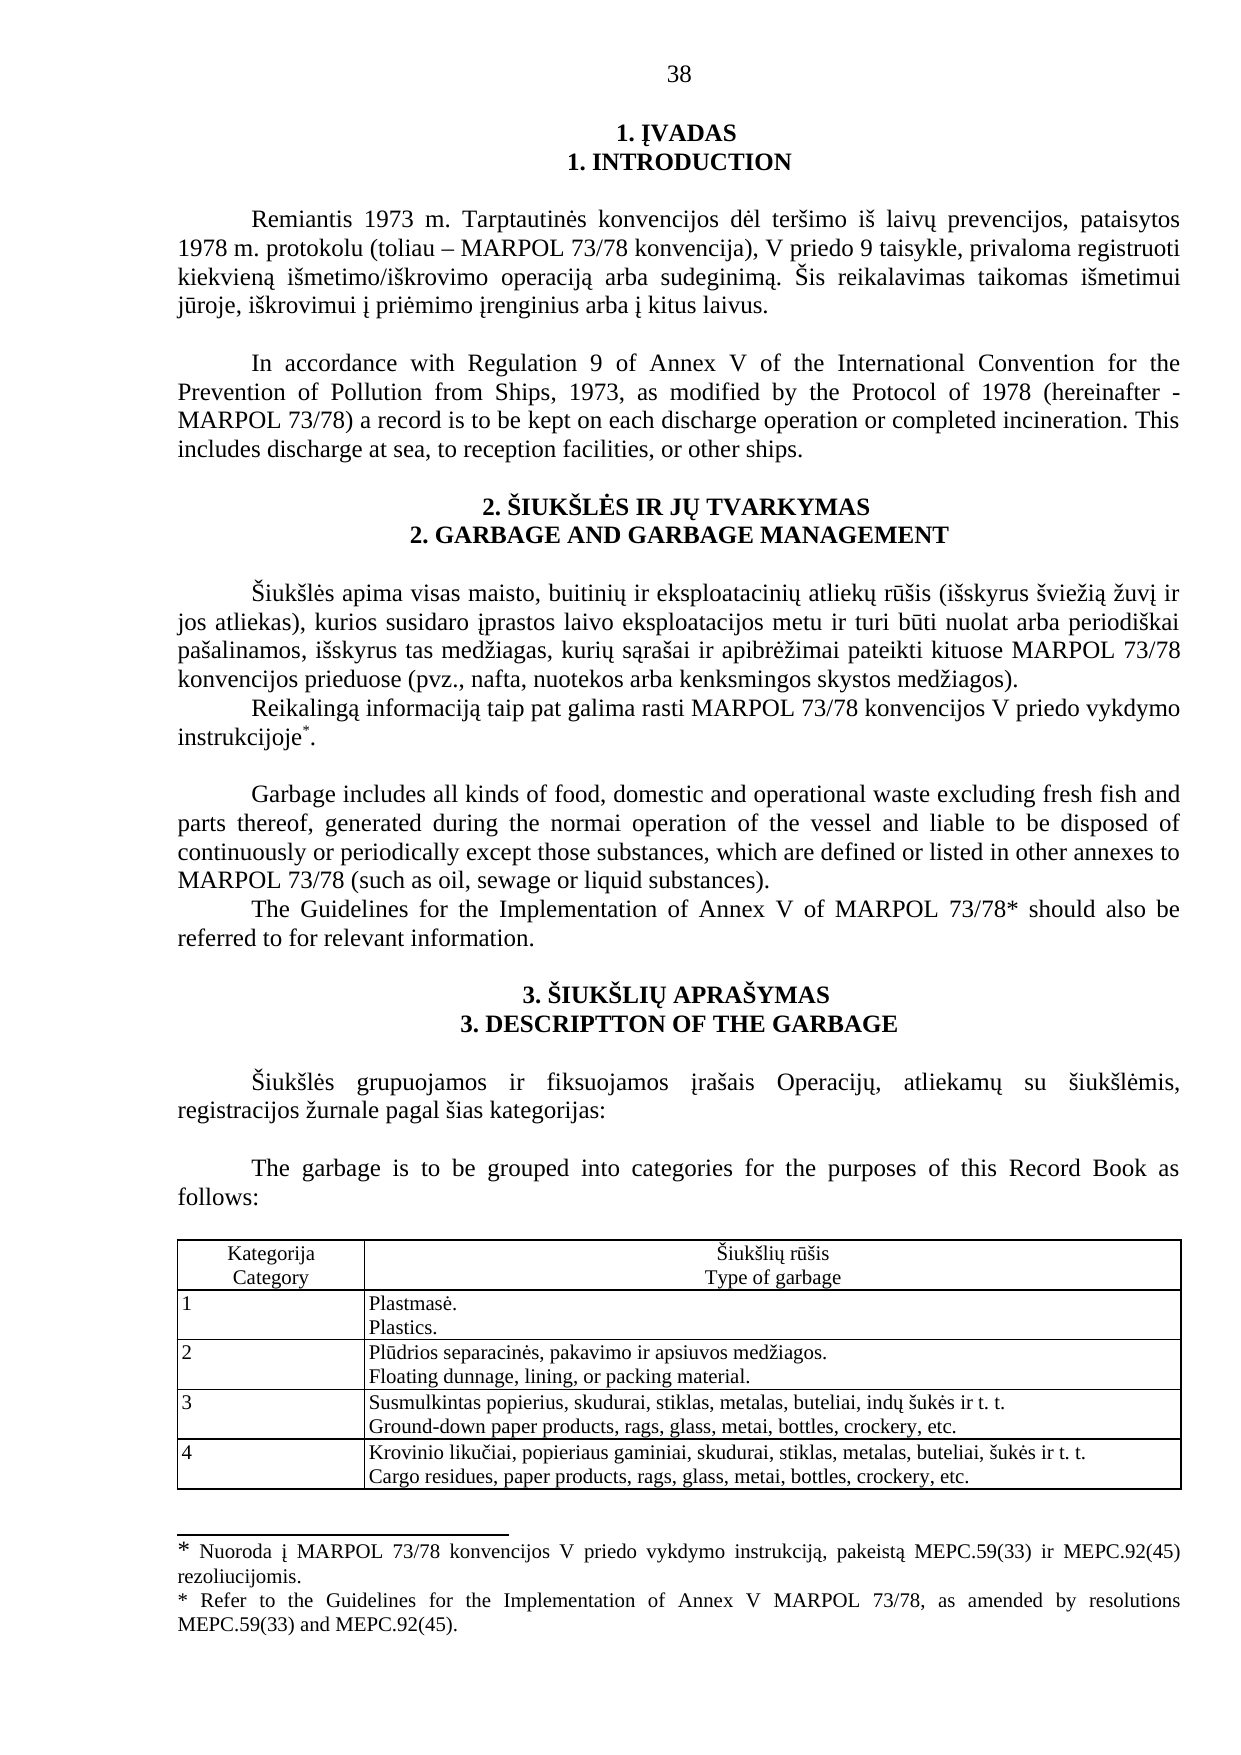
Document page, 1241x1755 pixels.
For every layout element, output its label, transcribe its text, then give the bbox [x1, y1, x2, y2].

text The Guidelines for the Implementation of Annex V of MARPOL 73/78* should also be referred to for relevant information. [177, 894, 1181, 952]
table_cell 2 [178, 1340, 364, 1388]
text In accordance with Regulation 9 of Annex V of the International Convention for the Prevention of Pollution from Ships, 1973, as modified by the Protocol of 1978 (hereinafter -MARPOL 73/78) a record is to be kept on each discharge operation or completed incineration. This includes discharge at sea, to reception facilities, or other ships. [177, 348, 1181, 463]
text 1. INTRODUCTION [177, 147, 1181, 176]
text 3. ŠIUKŠLIŲ APRAŠYMAS [177, 981, 1181, 1009]
text * Refer to the Guidelines for the Implementation of Annex V MARPOL 73/78, as amended by resolutions MEPC.59(33) and MEPC.92(45). [177, 1588, 1181, 1636]
text 2. ŠIUKŠLĖS IR JŲ TVARKYMAS [177, 492, 1181, 521]
text Remiantis 1973 m. Tarptautinės konvencijos dėl teršimo iš laivų prevencijos, pataisytos 1978 m. protokolu (toliau – MARPOL 73/78 konvencija), V priedo 9 taisykle, privaloma registruoti kiekvieną išmetimo/iškrovimo operaciją arba sudeginimą. Šis reikalavimas taikomas išmetimui jūroje, iškrovimui į priėmimo įrenginius arba į kitus laivus. [177, 204, 1181, 319]
text Garbage includes all kinds of food, domestic and operational waste excluding fresh fish and parts thereof, generated during the normai operation of the vessel and liable to be disposed of continuously or periodically except those substances, which are defined or listed in other annexes to MARPOL 73/78 (such as oil, sewage or liquid substances). [177, 779, 1181, 894]
text Šiukšlės apima visas maisto, buitinių ir eksploatacinių atliekų rūšis (išskyrus šviežią žuvį ir jos atliekas), kurios susidaro įprastos laivo eksploatacijos metu ir turi būti nuolat arba periodiškai pašalinamos, išskyrus tas medžiagas, kurių sąrašai ir apibrėžimai pateikti kituose MARPOL 73/78 konvencijos prieduose (pvz., nafta, nuotekos arba kenksmingos skystos medžiagos). [177, 578, 1181, 693]
text 1. ĮVADAS [177, 118, 1181, 147]
table_cell 3 [178, 1390, 364, 1438]
table_cell 1 [178, 1291, 364, 1339]
text Nuoroda į MARPOL 73/78 konvencijos V priedo vykdymo instrukciją, pakeistą MEPC.59(33) ir MEPC.92(45) rezoliucijomis. [177, 1535, 1181, 1588]
text Šiukšlės grupuojamos ir fiksuojamos įrašais Operacijų, atliekamų su šiukšlėmis, registracijos žurnale pagal šias kategorijas: [177, 1067, 1181, 1124]
table_cell 4 [178, 1440, 364, 1488]
text 3. DESCRIPTTON OF THE GARBAGE [177, 1009, 1181, 1038]
text The garbage is to be grouped into categories for the purposes of this Record Book as follows: [177, 1153, 1181, 1211]
text 2. GARBAGE AND GARBAGE MANAGEMENT [177, 521, 1181, 549]
text Reikalingą informaciją taip pat galima rasti MARPOL 73/78 konvencijos V priedo vykdymo instrukcijoje. [177, 693, 1181, 751]
